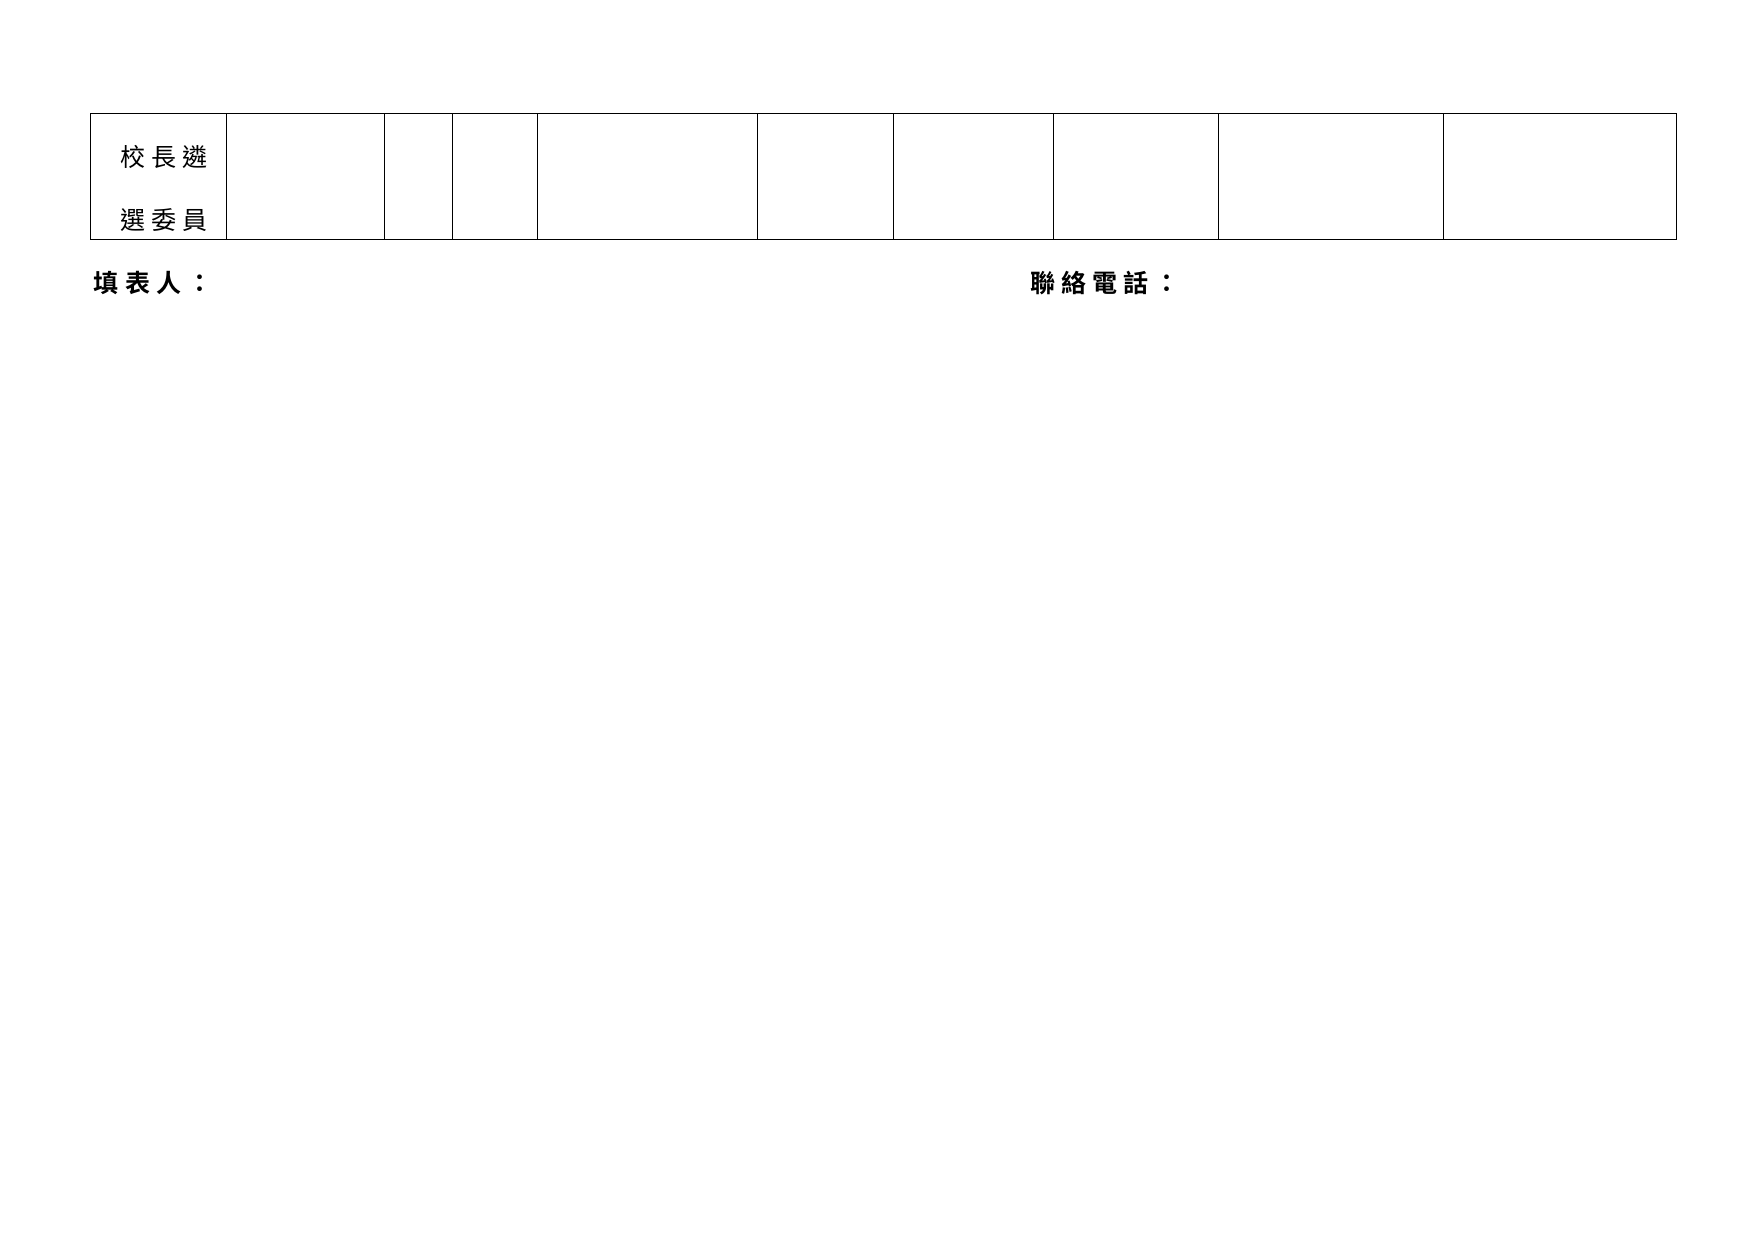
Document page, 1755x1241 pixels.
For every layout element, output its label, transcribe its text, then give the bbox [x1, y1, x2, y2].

table_cell [538, 114, 757, 239]
text 填表人： 聯絡電話： [91, 240, 1663, 303]
table_cell [1444, 114, 1676, 239]
table_cell [894, 114, 1053, 239]
table_cell 校長遴選委員 [91, 114, 226, 239]
table_cell [758, 114, 893, 239]
table_cell [1054, 114, 1218, 239]
table_cell [385, 114, 452, 239]
table_cell [1219, 114, 1443, 239]
table_cell [227, 114, 384, 239]
table_cell [453, 114, 537, 239]
